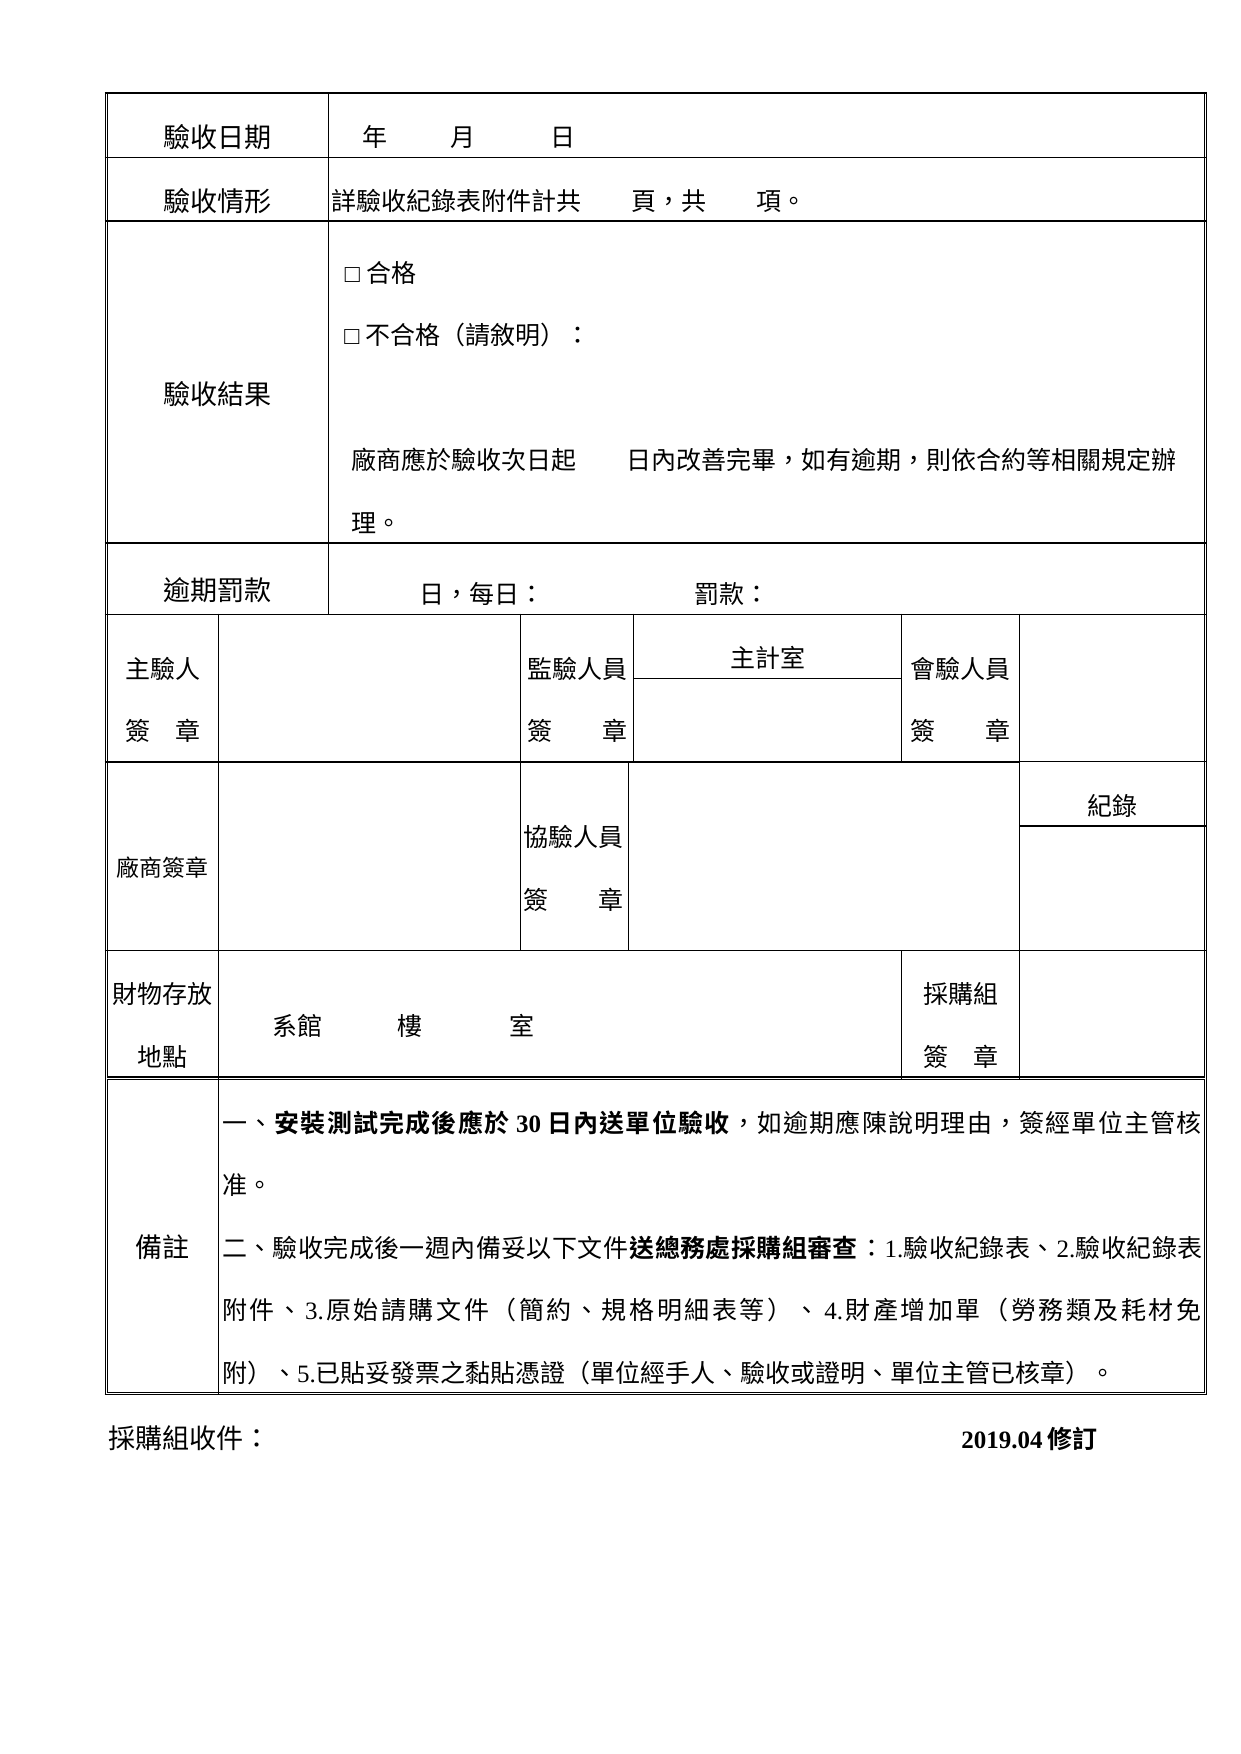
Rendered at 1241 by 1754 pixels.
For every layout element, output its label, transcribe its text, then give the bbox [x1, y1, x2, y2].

table_cell 紀錄 [1020, 762, 1204, 825]
table_cell 主計室 [634, 615, 901, 678]
table_cell 驗收日期 [108, 94, 328, 156]
table_cell 驗收情形 [108, 158, 328, 220]
table_cell 逾期罰款 [108, 544, 328, 613]
table_cell 日，每日： 罰款： [329, 544, 1204, 613]
table_cell 備註 [108, 1080, 218, 1392]
table_cell 會驗人員 簽 章 [902, 615, 1019, 761]
table_cell 系館 樓 室 [219, 951, 901, 1076]
table_cell 廠商簽章 [108, 763, 218, 950]
table_cell □ 合格 □ 不合格（請敘明）： 廠商應於驗收次日起 日內改善完畢，如有逾期，則依合約等相關規定辦理。 [329, 222, 1204, 542]
table_cell [219, 763, 520, 950]
table_cell 財物存放地點 [108, 951, 218, 1076]
table_cell 監驗人員 簽 章 [521, 615, 633, 761]
text 採購組收件： 2019.04修訂 [89, 1395, 1097, 1458]
table_cell [629, 763, 1019, 950]
table_cell [1020, 615, 1204, 761]
table_cell 協驗人員 簽 章 [521, 763, 628, 950]
table_cell [1020, 951, 1204, 1076]
table_cell 採購組 簽 章 [902, 951, 1019, 1076]
table_cell [1020, 827, 1204, 950]
table_cell 年 月 日 [329, 94, 1204, 156]
table_cell 詳驗收紀錄表附件計共 頁，共 項。 [329, 158, 1204, 220]
table_cell [219, 615, 520, 761]
table_cell [634, 679, 901, 761]
table_cell 驗收結果 [108, 222, 328, 542]
table_cell 一、安裝測試完成後應於30日內送單位驗收，如逾期應陳說明理由，簽經單位主管核准。 二、驗收完成後一週內備妥以下文件送總務處採購組審查：1.驗收紀錄表、2.驗收紀錄表附件、3.原始請購文件（簡約、規格明細表等）、4.財產增加單（勞務類及耗材免附）、5.已貼妥發票之黏貼憑證（單位經手人、驗收或證明、單位主管已核章）。 [219, 1080, 1204, 1392]
table_cell 主驗人 簽 章 [108, 615, 218, 761]
